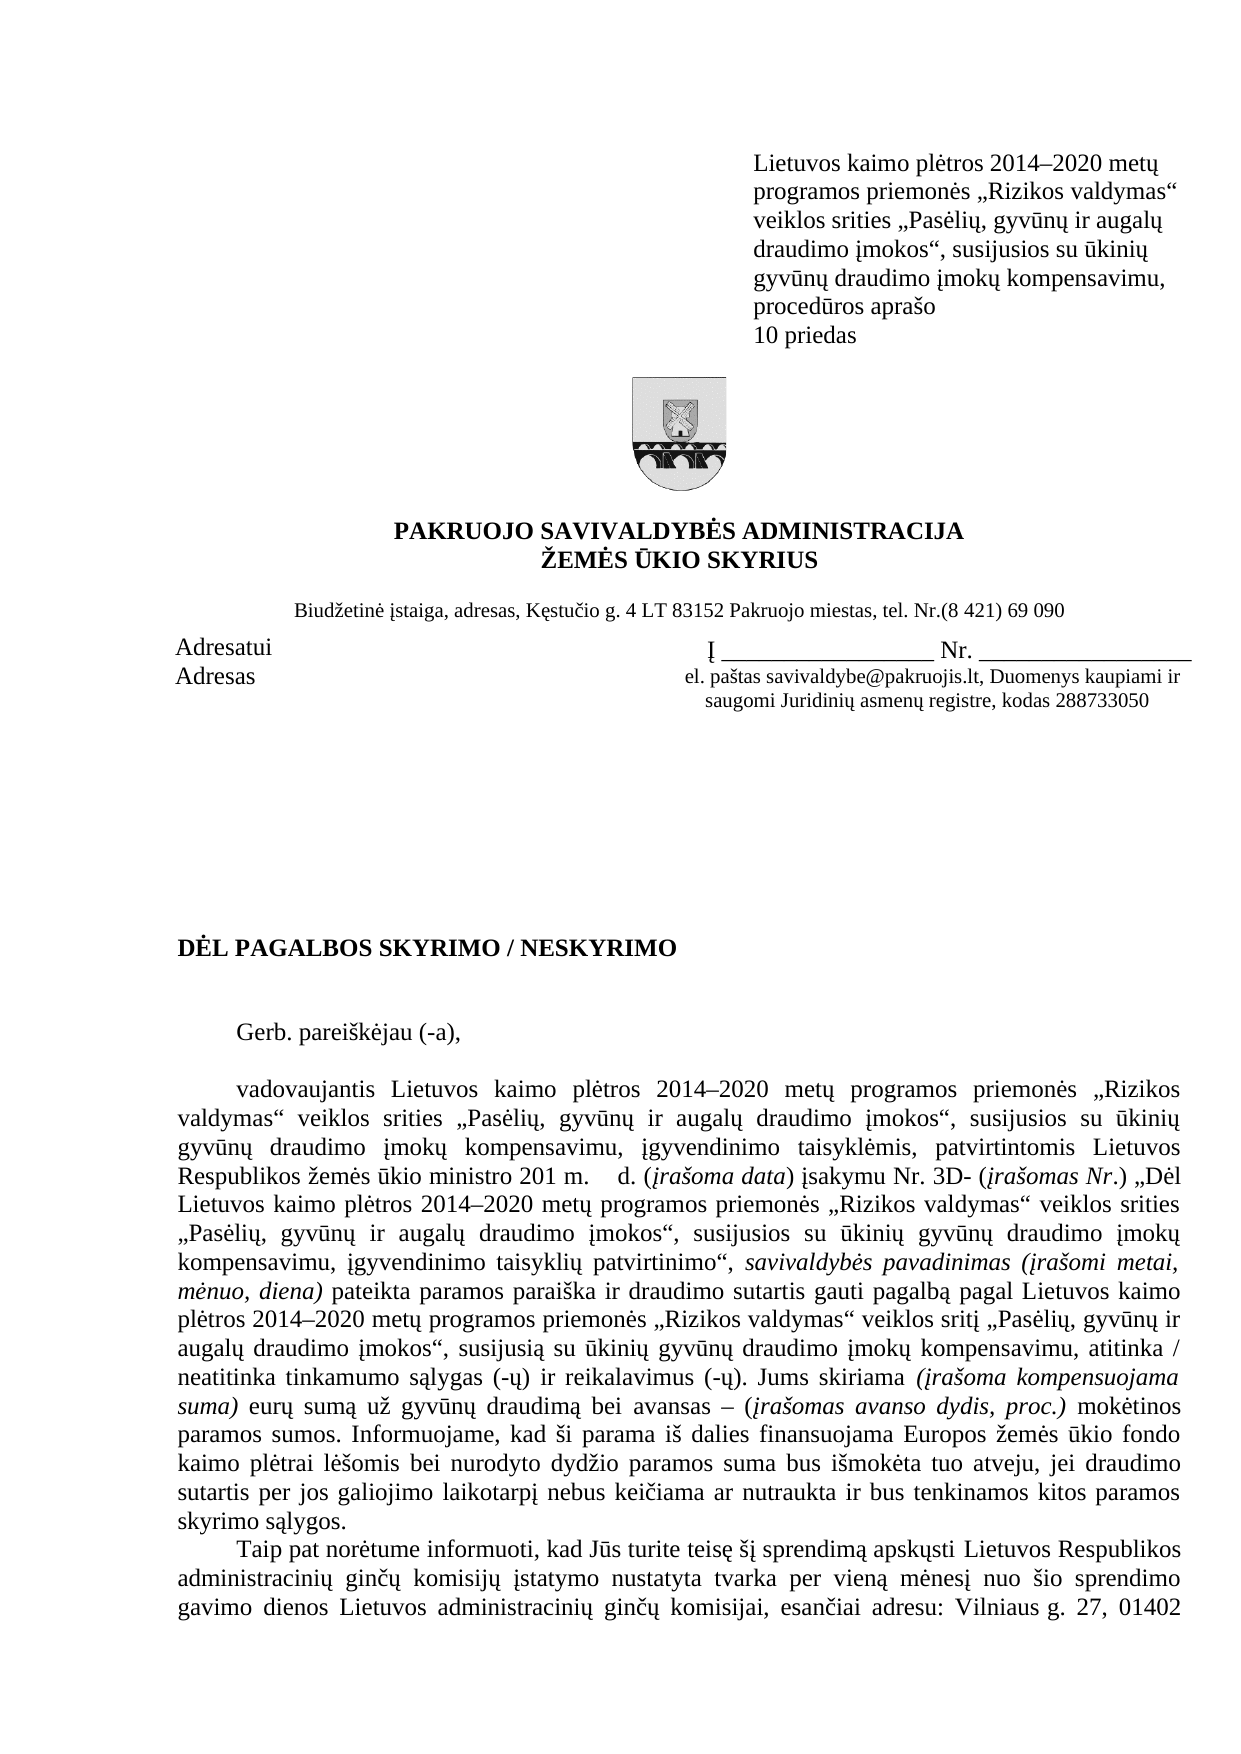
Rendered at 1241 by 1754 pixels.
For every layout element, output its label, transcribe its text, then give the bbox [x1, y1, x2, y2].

text Adresatui [175, 632, 659, 661]
text PAKRUOJO SAVIVALDYBĖS ADMINISTRACIJA [177, 516, 1181, 545]
text ŽEMĖS ŪKIO SKYRIUS [177, 545, 1181, 574]
text DĖL PAGALBOS SKYRIMO / NESKYRIMO [177, 933, 1181, 962]
text programos priemonės „Rizikos valdymas“ [753, 176, 1181, 205]
text Lietuvos kaimo plėtros 2014–2020 metų [753, 148, 1181, 176]
text 10 priedas [753, 320, 1181, 349]
text veiklos srities „Pasėlių, gyvūnų ir augalų [753, 205, 1181, 234]
text gyvūnų draudimo įmokų kompensavimu, [753, 263, 1181, 291]
text procedūros aprašo [753, 291, 1181, 320]
text Gerb. pareiškėjau (-a), [177, 1017, 1181, 1046]
text Adresas [175, 661, 659, 690]
text Į _________________ Nr. _________________ [662, 636, 1194, 664]
text Taip pat norėtume informuoti, kad Jūs turite teisę šį sprendimą apskųsti Lietuvos Respublikos administracinių ginčų komisijų įstatymo nustatyta tvarka per vieną mėnesį nuo šio sprendimo gavimo dienos Lietuvos administracinių ginčų komisijai, esančiai adresu: Vilniaus g. 27, 01402 [177, 1534, 1181, 1621]
text draudimo įmokos“, susijusios su ūkinių [753, 234, 1181, 263]
text Biudžetinė įstaiga, adresas, Kęstučio g. 4 LT 83152 Pakruojo miestas, tel. Nr.(8 421) 69 090 [177, 598, 1181, 622]
text el. paštas savivaldybe@pakruojis.lt, Duomenys kaupiami ir saugomi Juridinių asmenų registre, kodas 288733050 [177, 622, 1181, 712]
text vadovaujantis Lietuvos kaimo plėtros 2014–2020 metų programos priemonės „Rizikos valdymas“ veiklos srities „Pasėlių, gyvūnų ir augalų draudimo įmokos“, susijusios su ūkinių gyvūnų draudimo įmokų kompensavimu, įgyvendinimo taisyklėmis, patvirtintomis Lietuvos Respublikos žemės ūkio ministro 201 m. d. (įrašoma data) įsakymu Nr. 3D- (įrašomas Nr.) „Dėl Lietuvos kaimo plėtros 2014–2020 metų programos priemonės „Rizikos valdymas“ veiklos srities „Pasėlių, gyvūnų ir augalų draudimo įmokos“, susijusios su ūkinių gyvūnų draudimo įmokų kompensavimu, įgyvendinimo taisyklių patvirtinimo“, savivaldybės pavadinimas (įrašomi metai, mėnuo, diena) pateikta paramos paraiška ir draudimo sutartis gauti pagalbą pagal Lietuvos kaimo plėtros 2014–2020 metų programos priemonės „Rizikos valdymas“ veiklos sritį „Pasėlių, gyvūnų ir augalų draudimo įmokos“, susijusią su ūkinių gyvūnų draudimo įmokų kompensavimu, atitinka / neatitinka tinkamumo sąlygas (-ų) ir reikalavimus (-ų). Jums skiriama (įrašoma kompensuojama suma) eurų sumą už gyvūnų draudimą bei avansas – (įrašomas avanso dydis, proc.) mokėtinos paramos sumos. Informuojame, kad ši parama iš dalies finansuojama Europos žemės ūkio fondo kaimo plėtrai lėšomis bei nurodyto dydžio paramos suma bus išmokėta tuo atveju, jei draudimo sutartis per jos galiojimo laikotarpį nebus keičiama ar nutraukta ir bus tenkinamos kitos paramos skyrimo sąlygos. [177, 1074, 1181, 1534]
